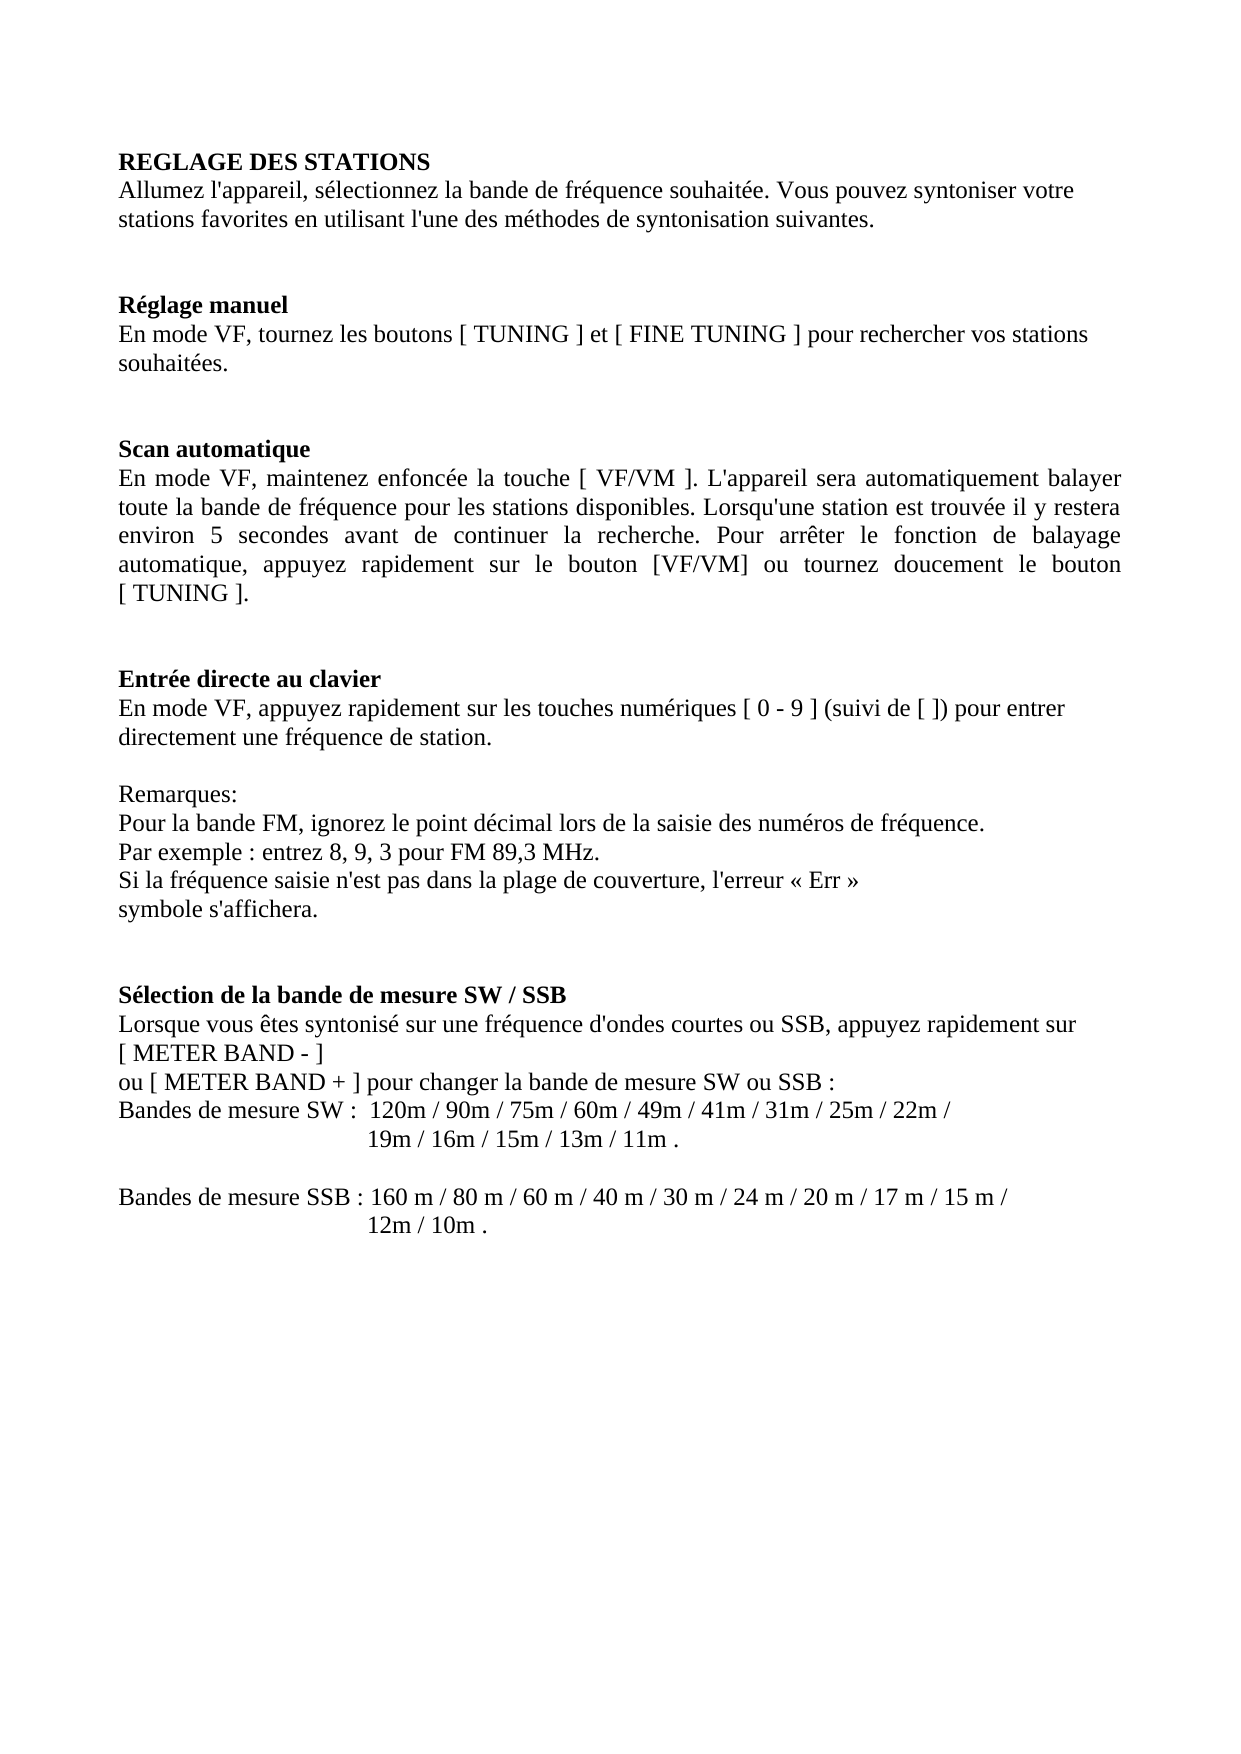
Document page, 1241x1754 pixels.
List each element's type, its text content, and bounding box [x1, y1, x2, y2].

text Réglage manuel En mode VF, tournez les boutons [ TUNING ] et [ FINE TUNING ] pour rechercher vos stations souhaitées. [118, 262, 1122, 377]
text Entrée directe au clavier En mode VF, appuyez rapidement sur les touches numériques [ 0 - 9 ] (suivi de [ ]) pour entrer directement une fréquence de station. [118, 636, 1122, 751]
text Sélection de la bande de mesure SW / SSB Lorsque vous êtes syntonisé sur une fréquence d'ondes courtes ou SSB, appuyez rapidement sur [ METER BAND - ] ou [ METER BAND + ] pour changer la bande de mesure SW ou SSB : Bandes de mesure SW : 120m / 90m / 75m / 60m / 49m / 41m / 31m / 25m / 22m / 19m / 16m / 15m / 13m / 11m . [118, 952, 1122, 1153]
text En mode VF, maintenez enfoncée la touche [ VF/VM ]. L'appareil sera automatiquement balayer toute la bande de fréquence pour les stations disponibles. Lorsqu'une station est trouvée il y restera environ 5 secondes avant de continuer la recherche. Pour arrêter le fonction de balayage automatique, appuyez rapidement sur le bouton [VF/VM] ou tournez doucement le bouton [ TUNING ]. [118, 463, 1122, 607]
text REGLAGE DES STATIONS Allumez l'appareil, sélectionnez la bande de fréquence souhaitée. Vous pouvez syntoniser votre stations favorites en utilisant l'une des méthodes de syntonisation suivantes. [118, 147, 1122, 233]
text Remarques: Pour la bande FM, ignorez le point décimal lors de la saisie des numéros de fréquence. Par exemple : entrez 8, 9, 3 pour FM 89,3 MHz. Si la fréquence saisie n'est pas dans la plage de couverture, l'erreur « Err » symbole s'affichera. [118, 751, 1122, 923]
text Bandes de mesure SSB : 160 m / 80 m / 60 m / 40 m / 30 m / 24 m / 20 m / 17 m / 15 m / 12m / 10m . [118, 1153, 1122, 1239]
text Scan automatique [118, 406, 1122, 463]
